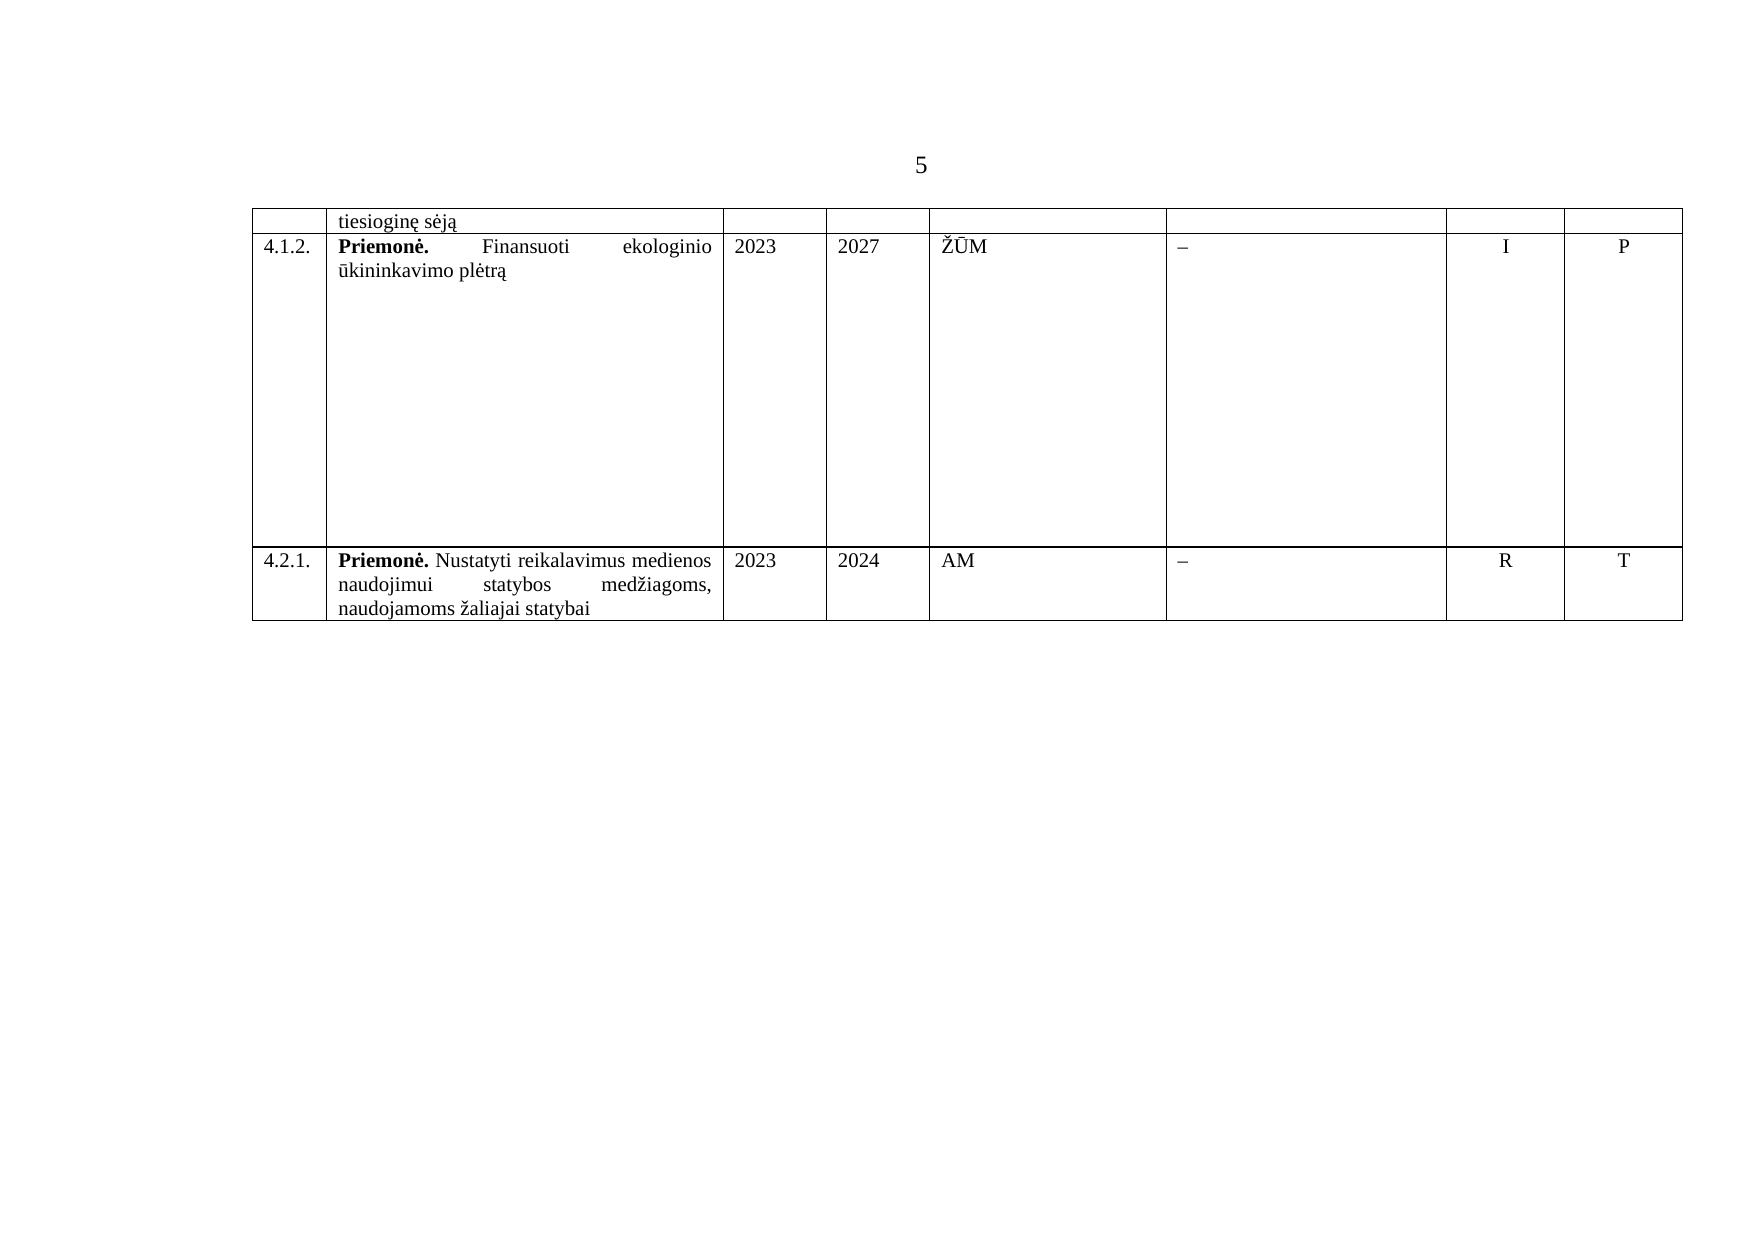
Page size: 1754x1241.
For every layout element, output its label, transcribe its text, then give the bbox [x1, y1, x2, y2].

table_cell 2024 [827, 548, 929, 620]
table_cell – [1167, 234, 1446, 546]
table_cell [827, 209, 929, 233]
table_cell Priemonė. Nustatyti reikalavimus medienos naudojimui statybos medžiagoms, naudojamoms žaliajai statybai [327, 548, 723, 620]
table_cell 4.2.1. [253, 548, 326, 620]
table_cell I [1447, 234, 1564, 546]
table_cell P [1565, 234, 1682, 546]
table_cell [253, 209, 326, 233]
table_cell – [1167, 548, 1446, 620]
table_cell tiesioginę sėją [327, 209, 723, 233]
table_cell R [1447, 548, 1564, 620]
table_cell [724, 209, 826, 233]
table_cell 2027 [827, 234, 929, 546]
table_cell [1167, 209, 1446, 233]
table_cell ŽŪM [930, 234, 1166, 546]
table_cell [930, 209, 1166, 233]
table_cell [1447, 209, 1564, 233]
table_cell Priemonė. Finansuoti ekologinio ūkininkavimo plėtrą [327, 234, 723, 546]
table_cell T [1565, 548, 1682, 620]
table_cell [1565, 209, 1682, 233]
table_cell 4.1.2. [253, 234, 326, 546]
table_cell 2023 [724, 548, 826, 620]
table_cell 2023 [724, 234, 826, 546]
table_cell AM [930, 548, 1166, 620]
